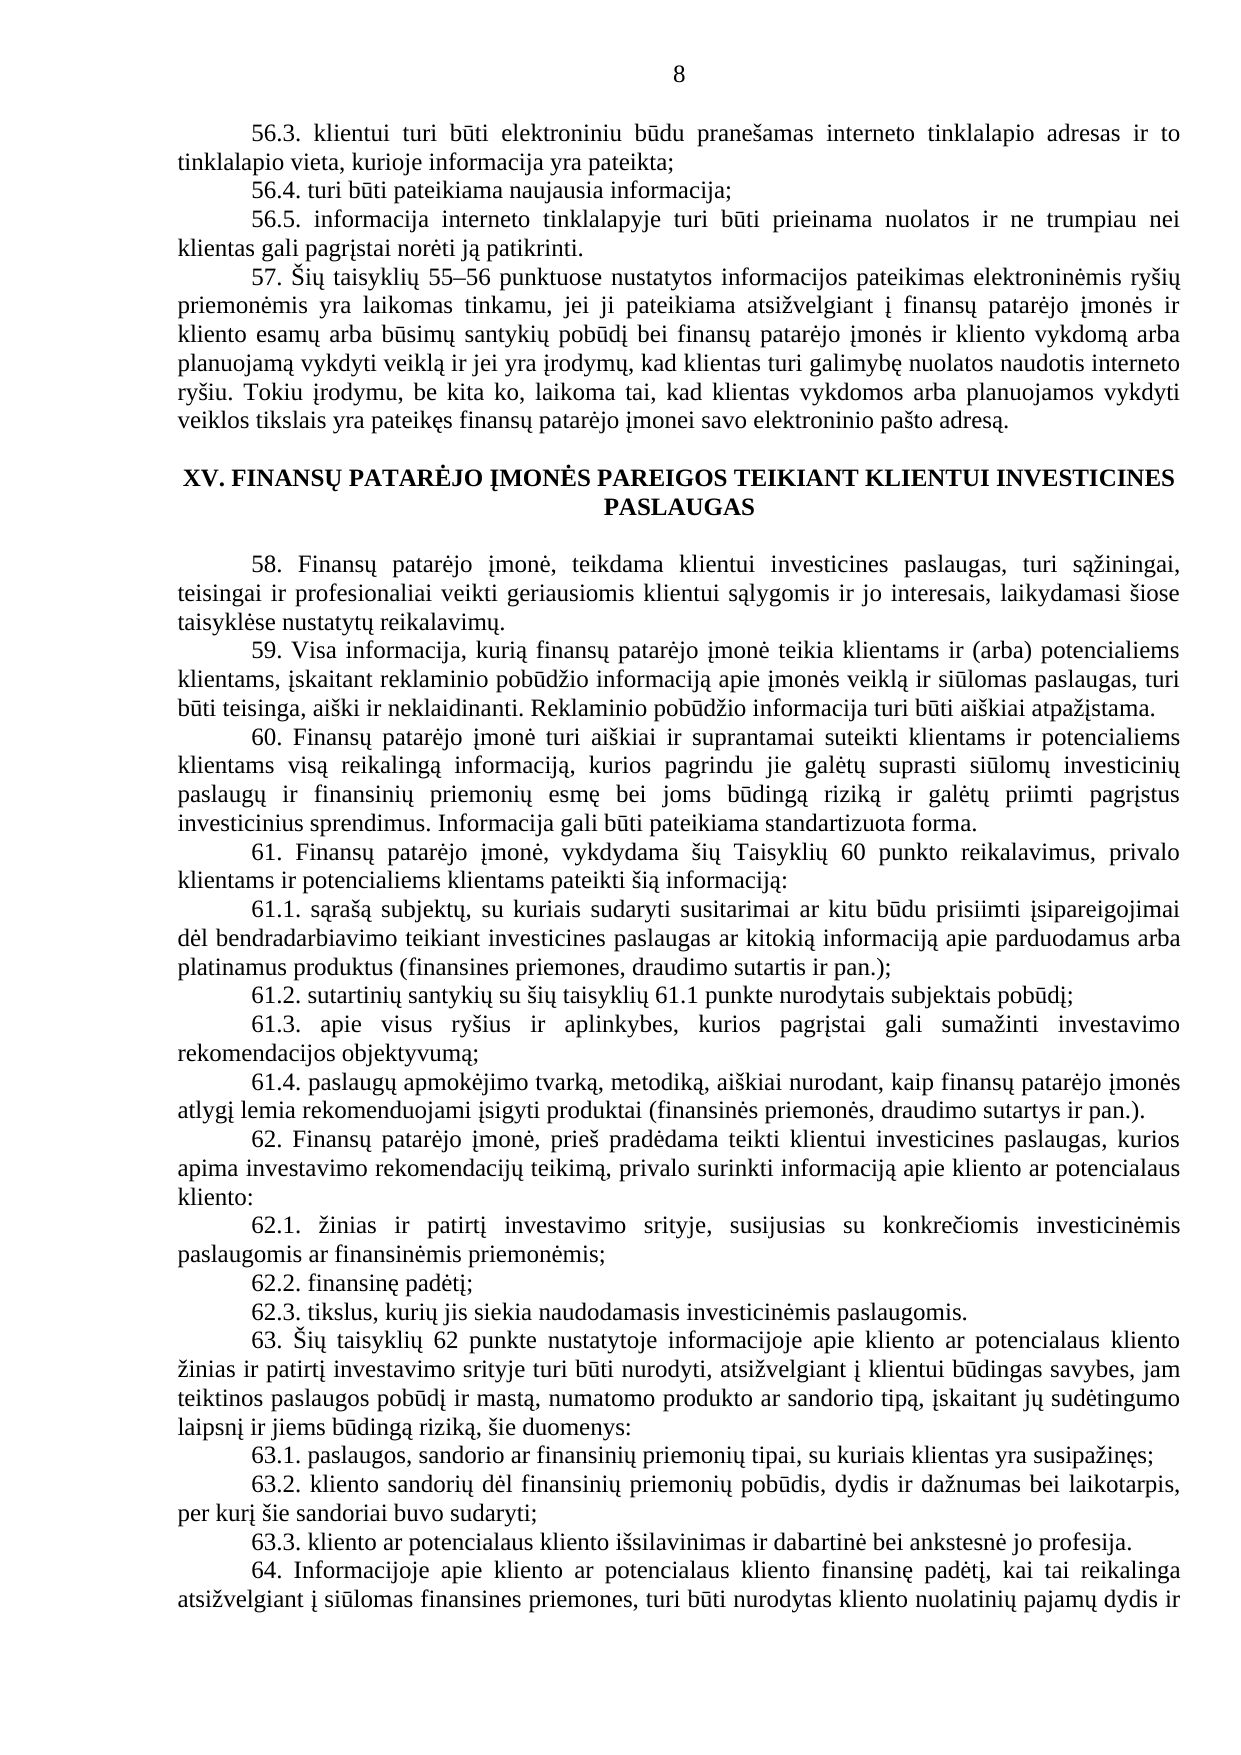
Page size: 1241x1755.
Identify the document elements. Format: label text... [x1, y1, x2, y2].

text 63.2. kliento sandorių dėl finansinių priemonių pobūdis, dydis ir dažnumas bei laikotarpis, per kurį šie sandoriai buvo sudaryti; [177, 1469, 1181, 1527]
text 62. Finansų patarėjo įmonė, prieš pradėdama teikti klientui investicines paslaugas, kurios apima investavimo rekomendacijų teikimą, privalo surinkti informaciją apie kliento ar potencialaus kliento: [177, 1124, 1181, 1211]
text 62.3. tikslus, kurių jis siekia naudodamasis investicinėmis paslaugomis. [177, 1297, 1181, 1326]
text 62.1. žinias ir patirtį investavimo srityje, susijusias su konkrečiomis investicinėmis paslaugomis ar finansinėmis priemonėmis; [177, 1211, 1181, 1268]
text 58. Finansų patarėjo įmonė, teikdama klientui investicines paslaugas, turi sąžiningai, teisingai ir profesionaliai veikti geriausiomis klientui sąlygomis ir jo interesais, laikydamasi šiose taisyklėse nustatytų reikalavimų. [177, 549, 1181, 636]
text 56.3. klientui turi būti elektroniniu būdu pranešamas interneto tinklalapio adresas ir to tinklalapio vieta, kurioje informacija yra pateikta; [177, 118, 1181, 176]
text 56.4. turi būti pateikiama naujausia informacija; [177, 176, 1181, 204]
text 61.1. sąrašą subjektų, su kuriais sudaryti susitarimai ar kitu būdu prisiimti įsipareigojimai dėl bendradarbiavimo teikiant investicines paslaugas ar kitokią informaciją apie parduodamus arba platinamus produktus (finansines priemones, draudimo sutartis ir pan.); [177, 894, 1181, 981]
text 64. Informacijoje apie kliento ar potencialaus kliento finansinę padėtį, kai tai reikalinga atsižvelgiant į siūlomas finansines priemones, turi būti nurodytas kliento nuolatinių pajamų dydis ir [177, 1556, 1181, 1613]
text 61. Finansų patarėjo įmonė, vykdydama šių Taisyklių 60 punkto reikalavimus, privalo klientams ir potencialiems klientams pateikti šią informaciją: [177, 837, 1181, 894]
text 63.3. kliento ar potencialaus kliento išsilavinimas ir dabartinė bei ankstesnė jo profesija. [177, 1527, 1181, 1556]
text 61.3. apie visus ryšius ir aplinkybes, kurios pagrįstai gali sumažinti investavimo rekomendacijos objektyvumą; [177, 1009, 1181, 1067]
text XV. FINANSŲ PATARĖJO ĮMONĖS PAREIGOS TEIKIANT KLIENTUI INVESTICINES PASLAUGAS [177, 463, 1181, 521]
text 62.2. finansinę padėtį; [177, 1268, 1181, 1297]
text 63. Šių taisyklių 62 punkte nustatytoje informacijoje apie kliento ar potencialaus kliento žinias ir patirtį investavimo srityje turi būti nurodyti, atsižvelgiant į klientui būdingas savybes, jam teiktinos paslaugos pobūdį ir mastą, numatomo produkto ar sandorio tipą, įskaitant jų sudėtingumo laipsnį ir jiems būdingą riziką, šie duomenys: [177, 1326, 1181, 1441]
text 57. Šių taisyklių 55–56 punktuose nustatytos informacijos pateikimas elektroninėmis ryšių priemonėmis yra laikomas tinkamu, jei ji pateikiama atsižvelgiant į finansų patarėjo įmonės ir kliento esamų arba būsimų santykių pobūdį bei finansų patarėjo įmonės ir kliento vykdomą arba planuojamą vykdyti veiklą ir jei yra įrodymų, kad klientas turi galimybę nuolatos naudotis interneto ryšiu. Tokiu įrodymu, be kita ko, laikoma tai, kad klientas vykdomos arba planuojamos vykdyti veiklos tikslais yra pateikęs finansų patarėjo įmonei savo elektroninio pašto adresą. [177, 262, 1181, 434]
text 60. Finansų patarėjo įmonė turi aiškiai ir suprantamai suteikti klientams ir potencialiems klientams visą reikalingą informaciją, kurios pagrindu jie galėtų suprasti siūlomų investicinių paslaugų ir finansinių priemonių esmę bei joms būdingą riziką ir galėtų priimti pagrįstus investicinius sprendimus. Informacija gali būti pateikiama standartizuota forma. [177, 722, 1181, 837]
text 61.4. paslaugų apmokėjimo tvarką, metodiką, aiškiai nurodant, kaip finansų patarėjo įmonės atlygį lemia rekomenduojami įsigyti produktai (finansinės priemonės, draudimo sutartys ir pan.). [177, 1067, 1181, 1124]
text 61.2. sutartinių santykių su šių taisyklių 61.1 punkte nurodytais subjektais pobūdį; [177, 981, 1181, 1009]
text 56.5. informacija interneto tinklalapyje turi būti prieinama nuolatos ir ne trumpiau nei klientas gali pagrįstai norėti ją patikrinti. [177, 204, 1181, 262]
text 63.1. paslaugos, sandorio ar finansinių priemonių tipai, su kuriais klientas yra susipažinęs; [177, 1441, 1181, 1469]
text 59. Visa informacija, kurią finansų patarėjo įmonė teikia klientams ir (arba) potencialiems klientams, įskaitant reklaminio pobūdžio informaciją apie įmonės veiklą ir siūlomas paslaugas, turi būti teisinga, aiški ir neklaidinanti. Reklaminio pobūdžio informacija turi būti aiškiai atpažįstama. [177, 636, 1181, 722]
